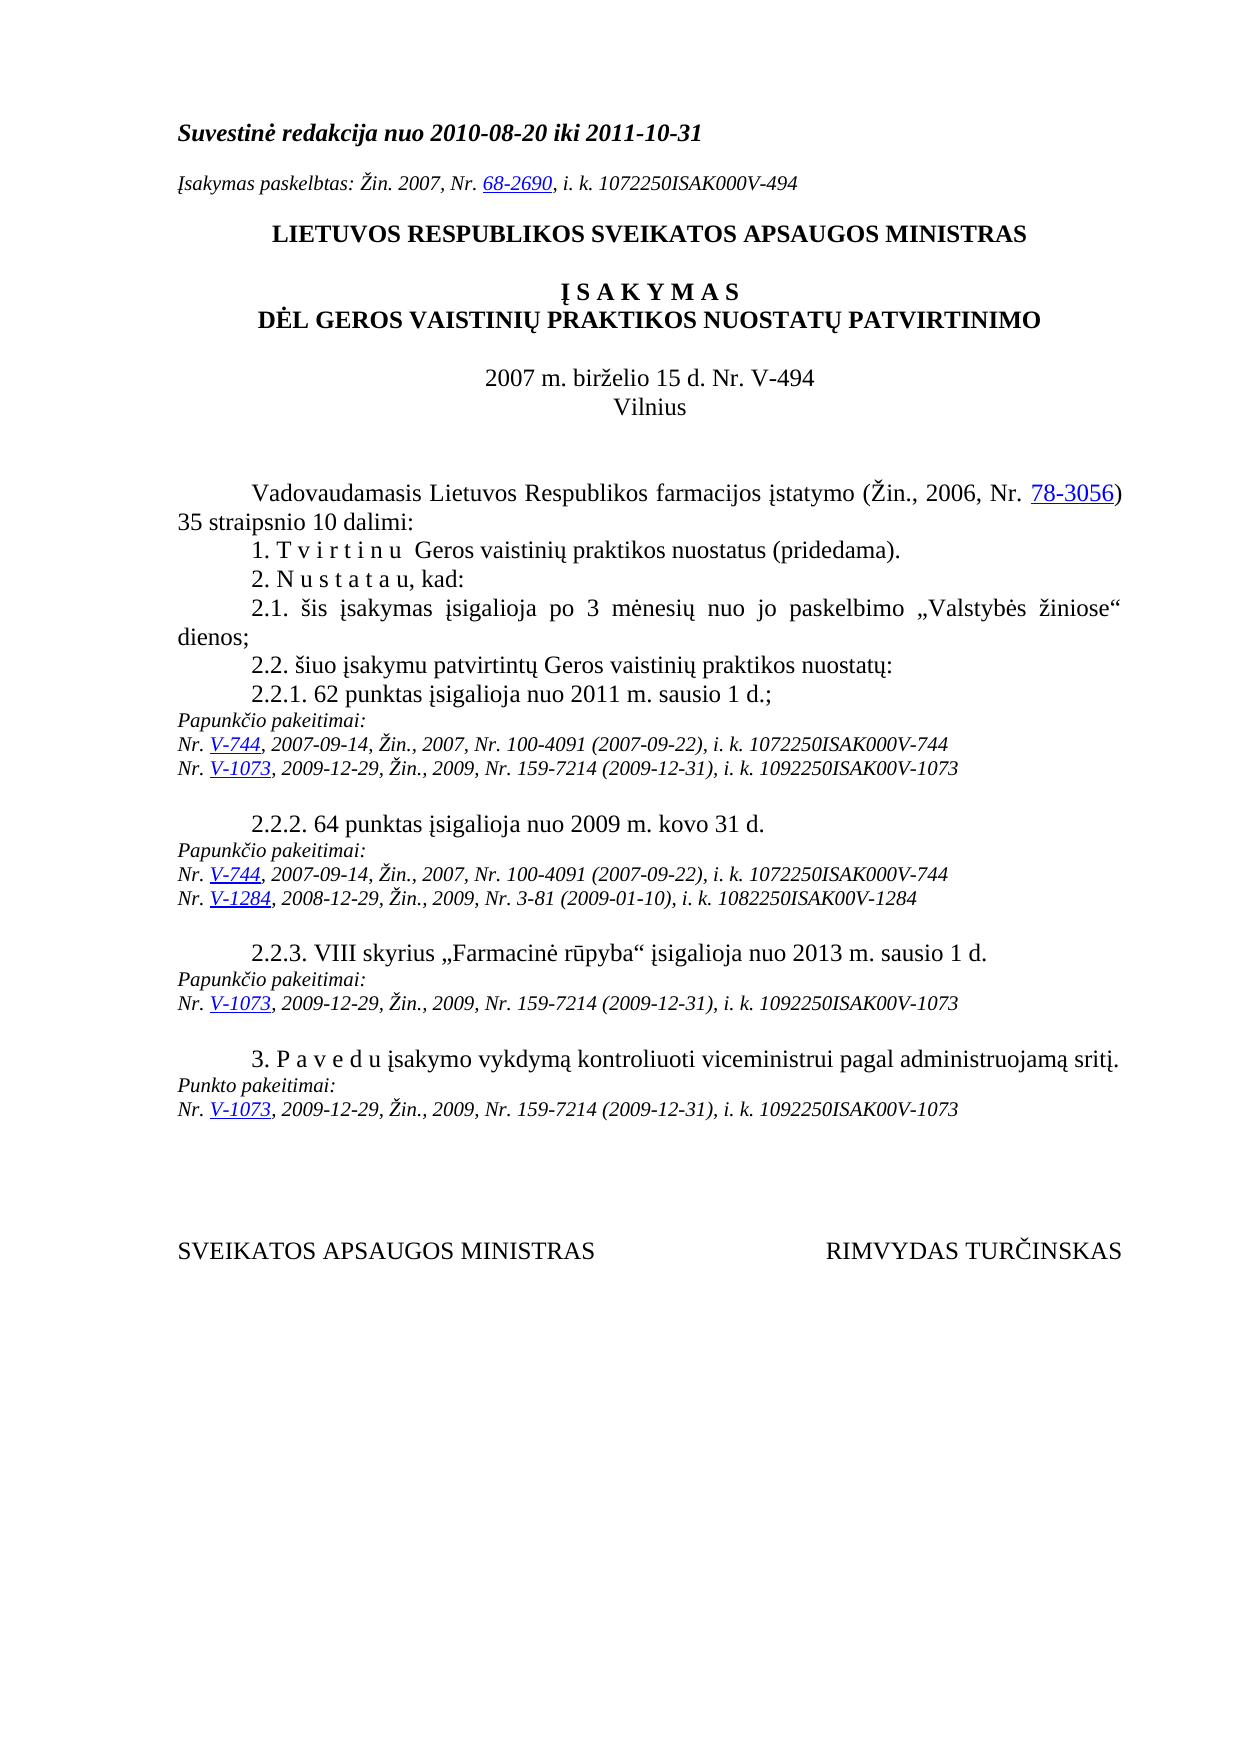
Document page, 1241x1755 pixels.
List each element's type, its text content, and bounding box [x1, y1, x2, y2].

text Punkto pakeitimai: [177, 1073, 1122, 1097]
text LIETUVOS RESPUBLIKOS SVEIKATOS APSAUGOS MINISTRAS [177, 219, 1122, 248]
text Vadovaudamasis Lietuvos Respublikos farmacijos įstatymo (Žin., 2006, Nr. 78-3056) 35 straipsnio 10 dalimi: [177, 478, 1122, 535]
text Į S A K Y M A S [177, 277, 1122, 305]
text Nr. V-1073, 2009-12-29, Žin., 2009, Nr. 159-7214 (2009-12-31), i. k. 1092250ISAK00V-1073 [177, 756, 1122, 780]
text Papunkčio pakeitimai: [177, 967, 1122, 991]
text SVEIKATOS APSAUGOS MINISTRAS RIMVYDAS TURČINSKAS [177, 1236, 1122, 1265]
text 2.2.1. 62 punktas įsigalioja nuo 2011 m. sausio 1 d.; [177, 679, 1122, 708]
text Vilnius [177, 392, 1122, 420]
text Nr. V-744, 2007-09-14, Žin., 2007, Nr. 100-4091 (2007-09-22), i. k. 1072250ISAK000V-744 [177, 732, 1122, 756]
text 2.2.3. VIII skyrius „Farmacinė rūpyba“ įsigalioja nuo 2013 m. sausio 1 d. [177, 938, 1122, 967]
text Suvestinė redakcija nuo 2010-08-20 iki 2011-10-31 [177, 118, 1122, 147]
text Nr. V-1284, 2008-12-29, Žin., 2009, Nr. 3-81 (2009-01-10), i. k. 1082250ISAK00V-1284 [177, 886, 1122, 910]
text 1. Tvirtinu Geros vaistinių praktikos nuostatus (pridedama). [177, 535, 1122, 564]
text 3. P a v e d u įsakymo vykdymą kontroliuoti viceministrui pagal administruojamą sritį. [177, 1044, 1122, 1073]
text 2007 m. birželio 15 d. Nr. V-494 [177, 363, 1122, 392]
text Įsakymas paskelbtas: Žin. 2007, Nr. 68-2690, i. k. 1072250ISAK000V-494 [177, 171, 1122, 195]
text Nr. V-1073, 2009-12-29, Žin., 2009, Nr. 159-7214 (2009-12-31), i. k. 1092250ISAK00V-1073 [177, 1097, 1122, 1121]
text Papunkčio pakeitimai: [177, 708, 1122, 732]
text 2. Nustatau, kad: [177, 564, 1122, 593]
text 2.1. šis įsakymas įsigalioja po 3 mėnesių nuo jo paskelbimo „Valstybės žiniose“ dienos; [177, 593, 1122, 650]
text Nr. V-1073, 2009-12-29, Žin., 2009, Nr. 159-7214 (2009-12-31), i. k. 1092250ISAK00V-1073 [177, 991, 1122, 1015]
text 2.2. šiuo įsakymu patvirtintų Geros vaistinių praktikos nuostatų: [177, 650, 1122, 679]
text 2.2.2. 64 punktas įsigalioja nuo 2009 m. kovo 31 d. [177, 809, 1122, 837]
text DĖL GEROS VAISTINIŲ PRAKTIKOS NUOSTATŲ PATVIRTINIMO [177, 305, 1122, 334]
text Papunkčio pakeitimai: [177, 837, 1122, 862]
text Nr. V-744, 2007-09-14, Žin., 2007, Nr. 100-4091 (2007-09-22), i. k. 1072250ISAK000V-744 [177, 862, 1122, 886]
